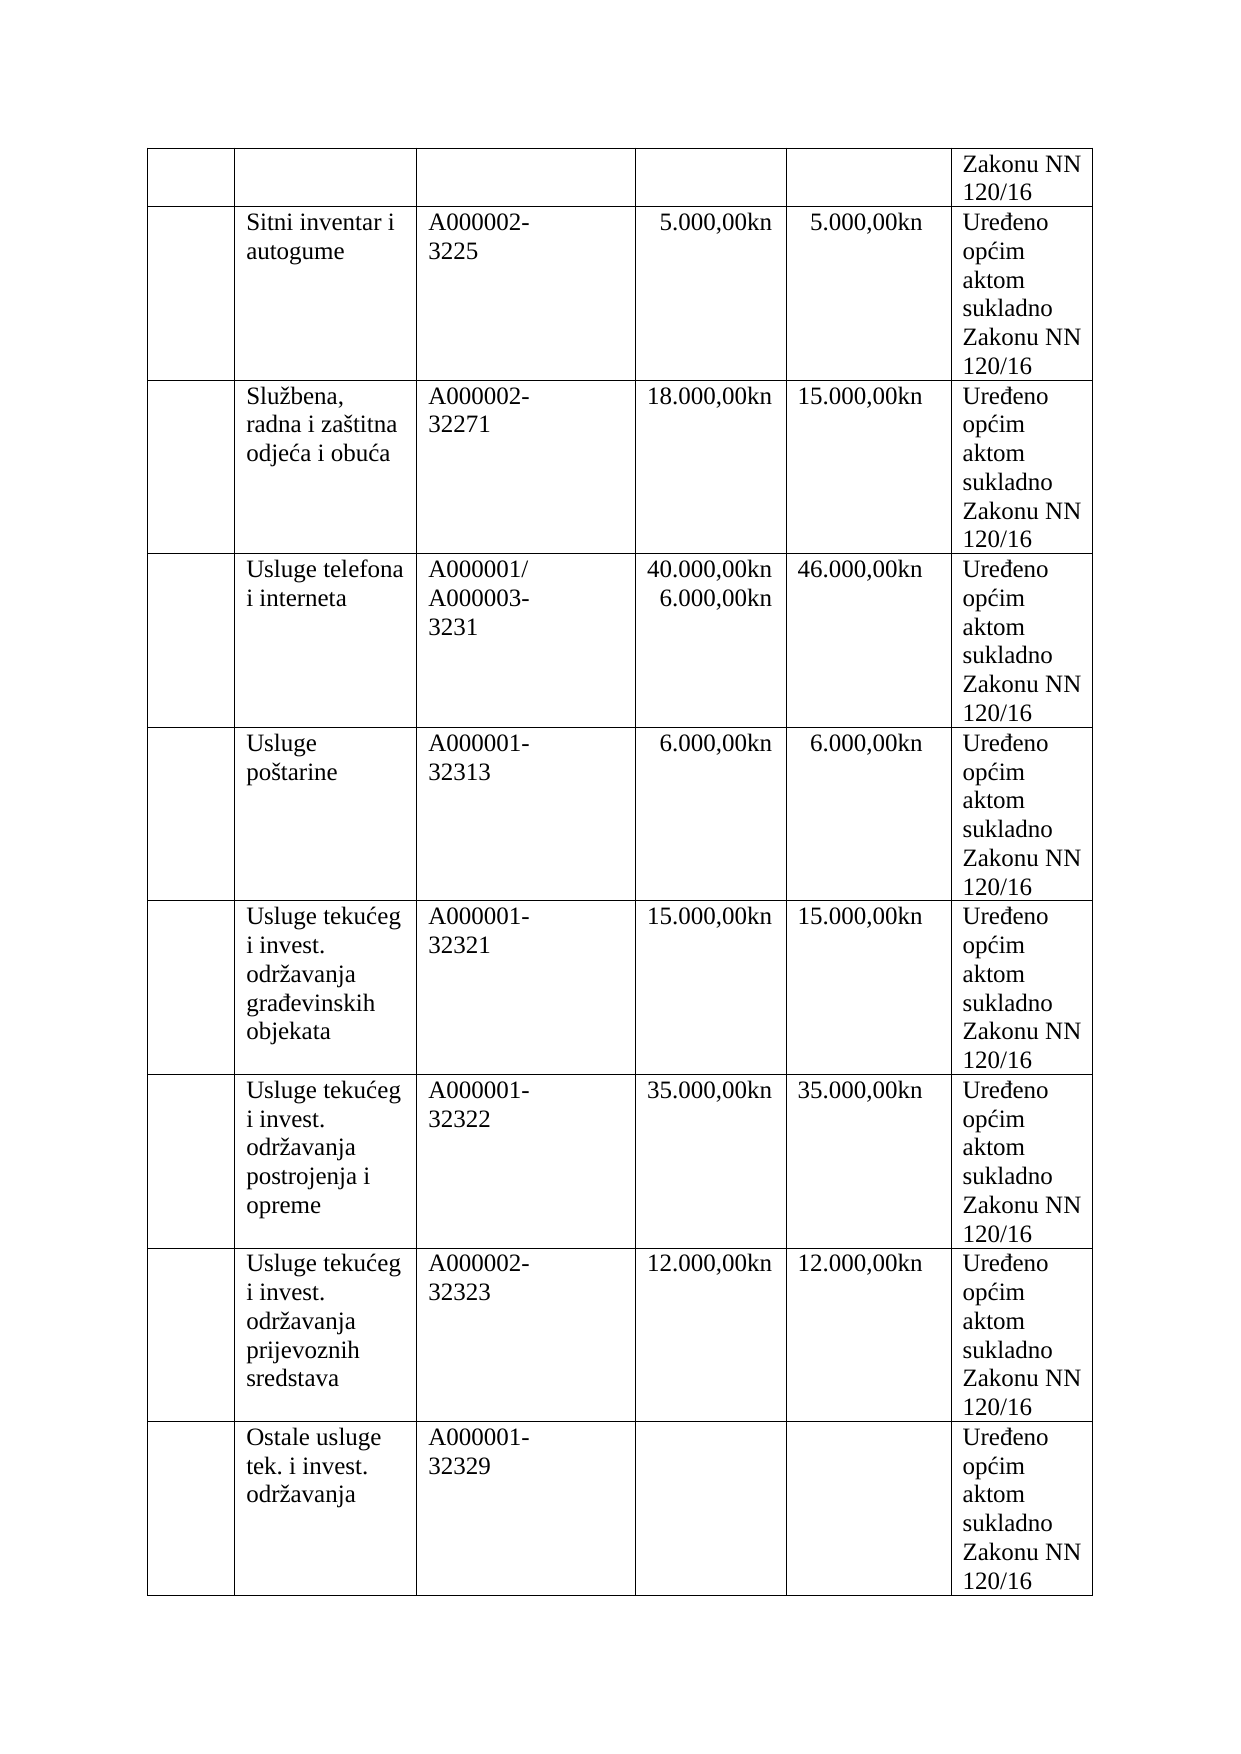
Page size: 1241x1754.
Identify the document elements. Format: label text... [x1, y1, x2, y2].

table_cell Ostale usluge tek. i invest. održavanja [235, 1422, 416, 1594]
table_cell A000001/A000003- 3231 [417, 554, 635, 727]
table_cell A000001- 32329 [417, 1422, 635, 1594]
table_cell [235, 149, 416, 206]
table_cell 6.000,00kn [636, 728, 786, 900]
table_cell Uređeno općim aktom sukladno Zakonu NN 120/16 [952, 1422, 1092, 1594]
table_cell 18.000,00kn [636, 381, 786, 553]
table_cell Sitni inventar i autogume [235, 207, 416, 380]
table_cell 35.000,00kn [636, 1075, 786, 1247]
table_cell Uređeno općim aktom sukladno Zakonu NN 120/16 [952, 728, 1092, 900]
table_cell 35.000,00kn [787, 1075, 951, 1247]
table_cell [787, 1422, 951, 1594]
table_cell A000002- 3225 [417, 207, 635, 380]
table_cell 5.000,00kn [787, 207, 951, 380]
table_cell Uređeno općim aktom sukladno Zakonu NN 120/16 [952, 1075, 1092, 1247]
table_cell [148, 1422, 234, 1594]
table_cell [148, 381, 234, 553]
table_cell [148, 728, 234, 900]
table_cell 6.000,00kn [787, 728, 951, 900]
table_cell 15.000,00kn [636, 901, 786, 1074]
table_cell A000001- 32322 [417, 1075, 635, 1247]
table_cell [636, 149, 786, 206]
table_cell Uređeno općim aktom sukladno Zakonu NN 120/16 [952, 554, 1092, 727]
table_cell Uređeno općim aktom sukladno Zakonu NN 120/16 [952, 207, 1092, 380]
table_cell [148, 901, 234, 1074]
table_cell Uređeno općim aktom sukladno Zakonu NN 120/16 [952, 381, 1092, 553]
table_cell [148, 1249, 234, 1421]
table_cell 46.000,00kn [787, 554, 951, 727]
table_cell [148, 149, 234, 206]
table_cell A000001- 32321 [417, 901, 635, 1074]
table_cell Uređeno općim aktom sukladno Zakonu NN 120/16 [952, 901, 1092, 1074]
table_cell 40.000,00kn 6.000,00kn [636, 554, 786, 727]
table_cell Uređeno općim aktom sukladno Zakonu NN 120/16 [952, 1249, 1092, 1421]
table_cell 12.000,00kn [636, 1249, 786, 1421]
table_cell [417, 149, 635, 206]
table_cell [148, 1075, 234, 1247]
table_cell Usluge tekućeg i invest. održavanja postrojenja i opreme [235, 1075, 416, 1247]
table_cell Usluge tekućeg i invest. održavanja građevinskih objekata [235, 901, 416, 1074]
table_cell 12.000,00kn [787, 1249, 951, 1421]
table_cell A000002- 32271 [417, 381, 635, 553]
table_cell Usluge poštarine [235, 728, 416, 900]
table_cell [148, 554, 234, 727]
table_cell Zakonu NN 120/16 [952, 149, 1092, 206]
table_cell A000001- 32313 [417, 728, 635, 900]
table_cell 15.000,00kn [787, 901, 951, 1074]
table_cell [636, 1422, 786, 1594]
table_cell Službena, radna i zaštitna odjeća i obuća [235, 381, 416, 553]
table_cell A000002- 32323 [417, 1249, 635, 1421]
table_cell 15.000,00kn [787, 381, 951, 553]
table_cell 5.000,00kn [636, 207, 786, 380]
table_cell [148, 207, 234, 380]
table_cell Usluge telefona i interneta [235, 554, 416, 727]
table_cell [787, 149, 951, 206]
table_cell Usluge tekućeg i invest. održavanja prijevoznih sredstava [235, 1249, 416, 1421]
